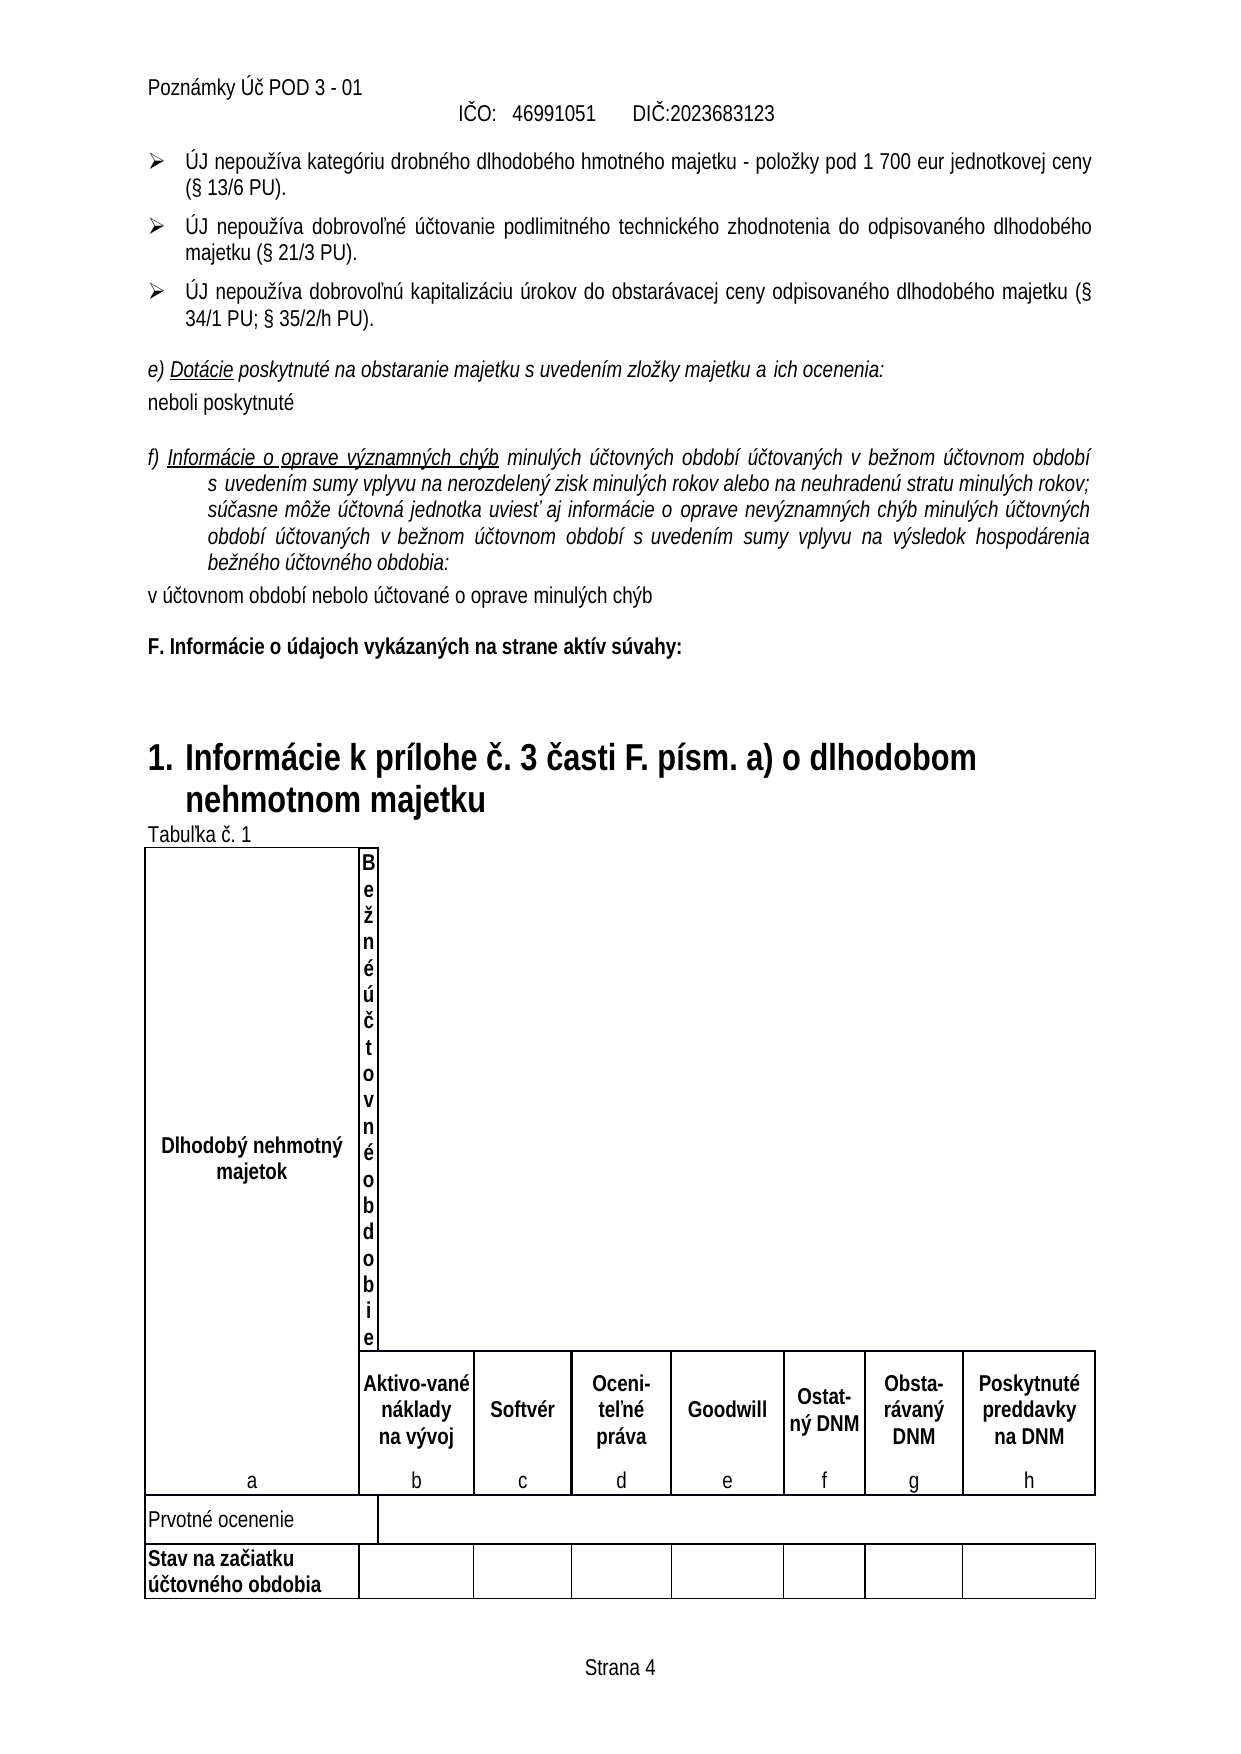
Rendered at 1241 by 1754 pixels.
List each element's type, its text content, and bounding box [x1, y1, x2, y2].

table_cell Aktivo-vané náklady na vývoj [360, 1352, 473, 1467]
table_header Bežné účtovné obdobie [360, 849, 377, 1350]
table_cell a [146, 1467, 358, 1493]
table_cell Stav na začiatku účtovného obdobia [146, 1545, 358, 1597]
table_cell [360, 1545, 473, 1597]
table_cell [784, 1545, 864, 1597]
table_cell [474, 1545, 571, 1597]
table_cell e [672, 1467, 783, 1493]
table_cell [672, 1545, 783, 1597]
table_cell f [785, 1467, 864, 1493]
table_cell h [964, 1467, 1094, 1493]
table_cell Prvotné ocenenie [146, 1496, 377, 1543]
list ÚJ nepoužíva dobrovoľné účtovanie podlimitného technického zhodnotenia do odpisovaného dlhodobého majetku (§ 21/3 PU). [148, 213, 1092, 266]
table_cell b [360, 1467, 473, 1493]
title Informácie k prílohe č. 3 časti F. písm. a) o dlhodobom nehmotnom majetku [148, 735, 1092, 821]
table_cell Ostat-ný DNM [785, 1352, 864, 1467]
table_cell [379, 1496, 1095, 1543]
table_cell [572, 1545, 671, 1597]
table_header Dlhodobý nehmotný majetok [146, 848, 358, 1467]
table_cell [866, 1545, 962, 1597]
table_cell Poskytnuté preddavky na DNM [964, 1352, 1094, 1467]
list ÚJ nepoužíva kategóriu drobného dlhodobého hmotného majetku - položky pod 1 700 eur jednotkovej ceny (§ 13/6 PU). [148, 148, 1092, 200]
table_cell [963, 1545, 1095, 1597]
table_cell d [573, 1467, 670, 1493]
table_cell c [475, 1467, 570, 1493]
text neboli poskytnuté [148, 388, 1141, 415]
table_cell Goodwill [672, 1352, 783, 1467]
table_cell Softvér [475, 1352, 570, 1467]
list ÚJ nepoužíva dobrovoľnú kapitalizáciu úrokov do obstarávacej ceny odpisovaného dlhodobého majetku (§ 34/1 PU; § 35/2/h PU). [148, 278, 1092, 331]
text F. Informácie o údajoch vykázaných na strane aktív súvahy: [148, 633, 1141, 659]
table_cell g [866, 1467, 962, 1493]
text v účtovnom období nebolo účtované o oprave minulých chýb [148, 582, 1141, 608]
table_cell Obsta- rávaný DNM [866, 1352, 962, 1467]
table_header [379, 847, 1095, 1350]
table_cell Oceni-teľné práva [573, 1352, 670, 1467]
text Tabuľka č. 1 [148, 821, 1092, 847]
subtitle f) Informácie o oprave významných chýb minulých účtovných období účtovaných v bežnom účtovnom období s uvedením sumy vplyvu na nerozdelený zisk minulých rokov alebo na neuhradenú stratu minulých rokov; súčasne môže účtovná jednotka uviesť aj informácie o oprave nevýznamných chýb minulých účtovných období účtovaných v bežnom účtovnom období s uvedením sumy vplyvu na výsledok hospodárenia bežného účtovného obdobia: [148, 444, 1092, 575]
subtitle e) Dotácie poskytnuté na obstaranie majetku s uvedením zložky majetku a ich ocenenia: [148, 356, 1092, 382]
